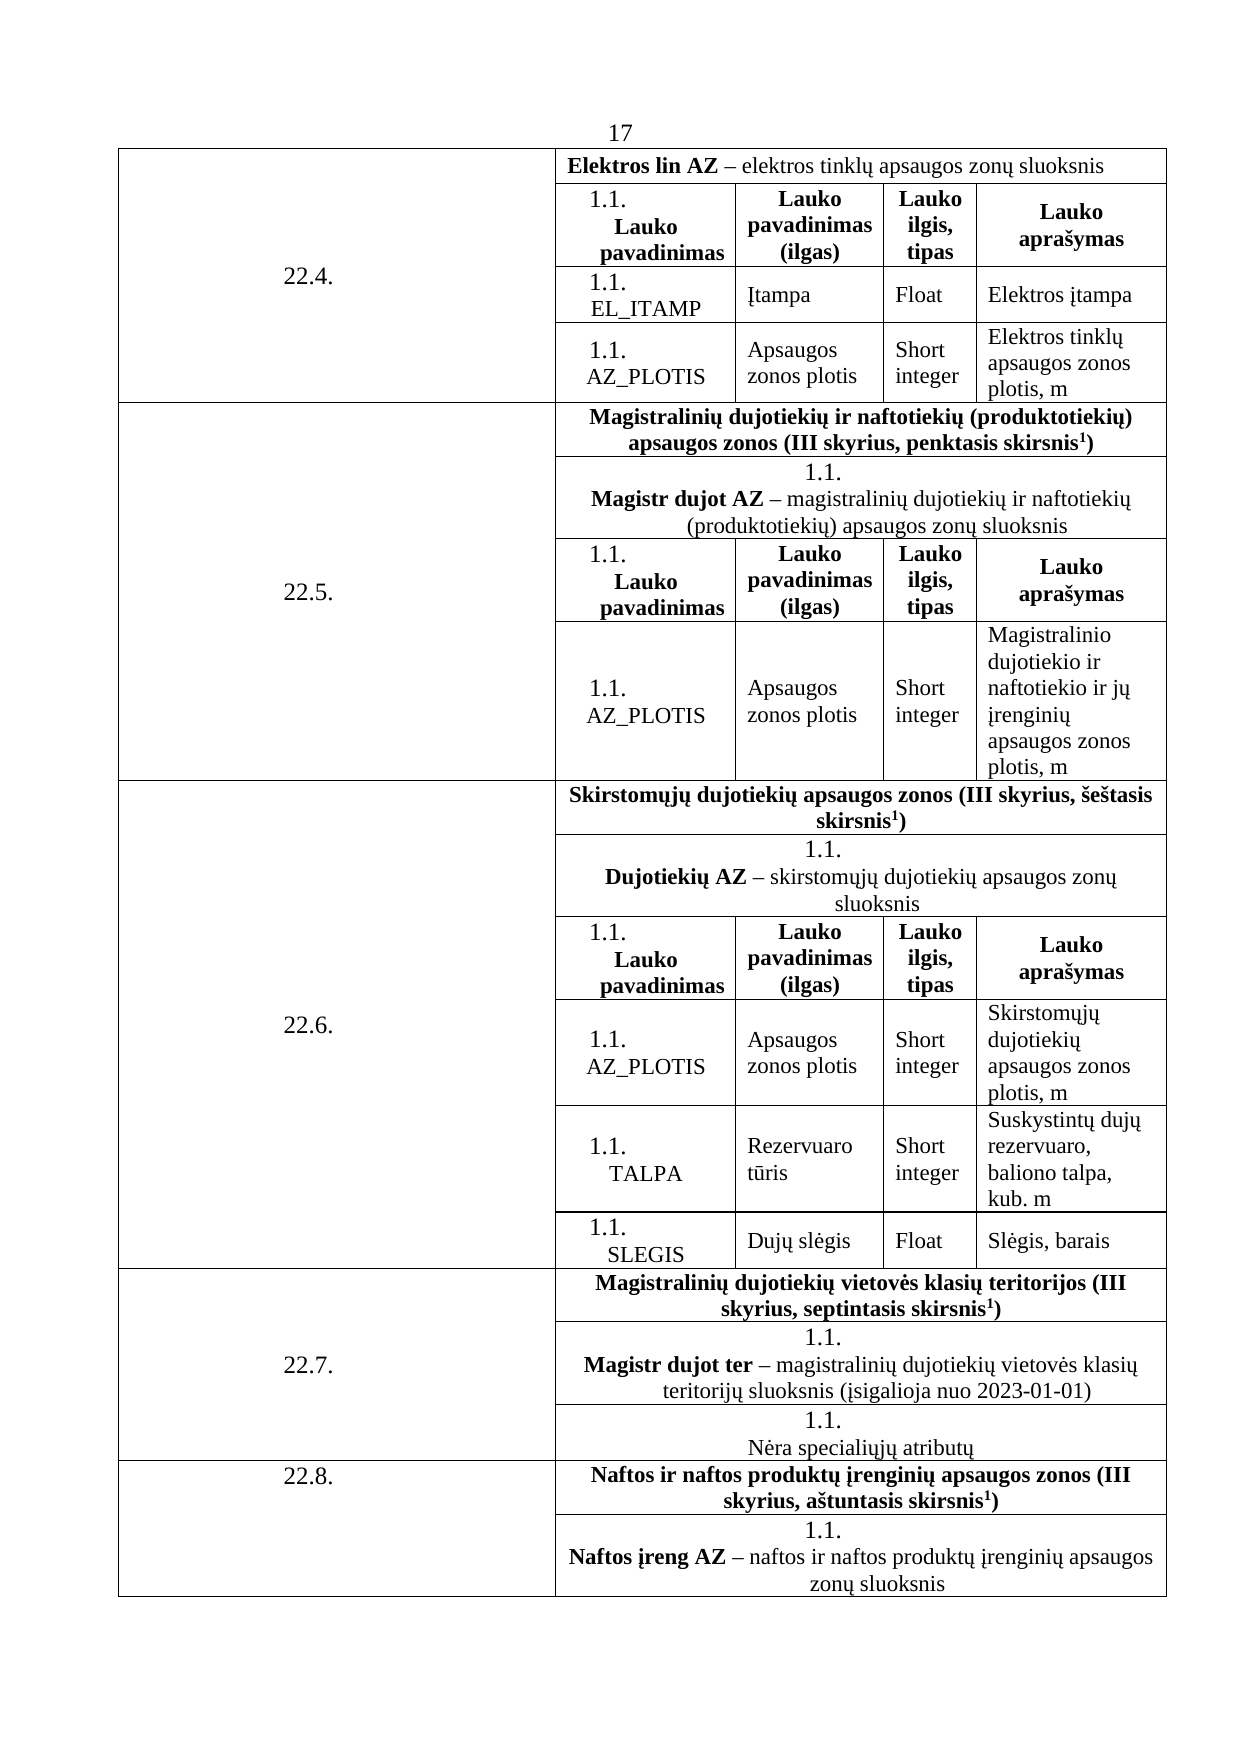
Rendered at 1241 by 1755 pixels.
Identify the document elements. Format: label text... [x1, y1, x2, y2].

table_cell 1.1. Magistr dujot AZ – magistralinių dujotiekių ir naftotiekių (produktotiekių) apsaugos zonų sluoksnis [556, 457, 1166, 538]
table_cell Apsaugos zonos plotis [736, 323, 883, 402]
table_cell Float [884, 267, 976, 322]
table_cell Lauko ilgis, tipas [884, 917, 976, 998]
table_cell Lauko pavadinimas (ilgas) [736, 184, 883, 266]
table_cell 1.1. EL_ITAMP [556, 267, 735, 322]
table_cell 1.1. Lauko pavadinimas [556, 184, 735, 266]
table_cell Short integer [884, 1106, 976, 1211]
table_cell Lauko pavadinimas (ilgas) [736, 539, 883, 621]
table_cell Magistralinių dujotiekių ir naftotiekių (produktotiekių) apsaugos zonos (III skyrius, penktasis skirsnis1) [556, 403, 1166, 456]
table_cell Slėgis, barais [977, 1213, 1166, 1267]
table_cell Įtampa [736, 267, 883, 322]
table_cell Magistralinių dujotiekių vietovės klasių teritorijos (III skyrius, septintasis skirsnis1) [556, 1269, 1166, 1321]
table_cell Magistralinio dujotiekio ir naftotiekio ir jų įrenginių apsaugos zonos plotis, m [977, 622, 1166, 780]
table_cell 22.7. [119, 1269, 555, 1460]
table_cell Elektros tinklų apsaugos zonos plotis, m [977, 323, 1166, 402]
table_cell 22.4. [119, 149, 555, 402]
table_cell 1.1. Magistr dujot ter – magistralinių dujotiekių vietovės klasių teritorijų sluoksnis (įsigalioja nuo 2023-01-01) [556, 1322, 1166, 1404]
table_cell Skirstomųjų dujotiekių apsaugos zonos plotis, m [977, 1000, 1166, 1105]
table_cell Lauko aprašymas [977, 917, 1166, 998]
table_cell 22.6. [119, 781, 555, 1267]
table_cell Rezervuaro tūris [736, 1106, 883, 1211]
table_cell Elektros lin AZ – elektros tinklų apsaugos zonų sluoksnis [556, 149, 1166, 183]
table_cell 1.1. Lauko pavadinimas [556, 539, 735, 621]
table_cell Short integer [884, 1000, 976, 1105]
table_cell Lauko aprašymas [977, 184, 1166, 266]
table_cell 1.1. AZ_PLOTIS [556, 323, 735, 402]
table_cell Lauko pavadinimas (ilgas) [736, 917, 883, 998]
table_cell Float [884, 1213, 976, 1267]
table_cell Suskystintų dujų rezervuaro, baliono talpa, kub. m [977, 1106, 1166, 1211]
table_cell Lauko ilgis, tipas [884, 184, 976, 266]
table_cell 22.8. [119, 1461, 555, 1596]
table_cell 22.5. [119, 403, 555, 780]
table_cell Short integer [884, 622, 976, 780]
table_cell 1.1. Nėra specialiųjų atributų [556, 1405, 1166, 1460]
table_cell 1.1. SLEGIS [556, 1213, 735, 1267]
table_cell Naftos ir naftos produktų įrenginių apsaugos zonos (III skyrius, aštuntasis skirsnis1) [556, 1461, 1166, 1514]
table_cell Lauko aprašymas [977, 539, 1166, 621]
table_cell 1.1. AZ_PLOTIS [556, 622, 735, 780]
table_cell Skirstomųjų dujotiekių apsaugos zonos (III skyrius, šeštasis skirsnis1) [556, 781, 1166, 833]
table_cell 1.1. Naftos įreng AZ – naftos ir naftos produktų įrenginių apsaugos zonų sluoksnis [556, 1515, 1166, 1596]
table_cell 1.1. TALPA [556, 1106, 735, 1211]
table_cell Dujų slėgis [736, 1213, 883, 1267]
table_cell Short integer [884, 323, 976, 402]
table_cell 1.1. AZ_PLOTIS [556, 1000, 735, 1105]
table_cell Lauko ilgis, tipas [884, 539, 976, 621]
table_cell Elektros įtampa [977, 267, 1166, 322]
table_cell Apsaugos zonos plotis [736, 622, 883, 780]
table_cell Apsaugos zonos plotis [736, 1000, 883, 1105]
table_cell 1.1. Dujotiekių AZ – skirstomųjų dujotiekių apsaugos zonų sluoksnis [556, 835, 1166, 916]
table_cell 1.1. Lauko pavadinimas [556, 917, 735, 998]
